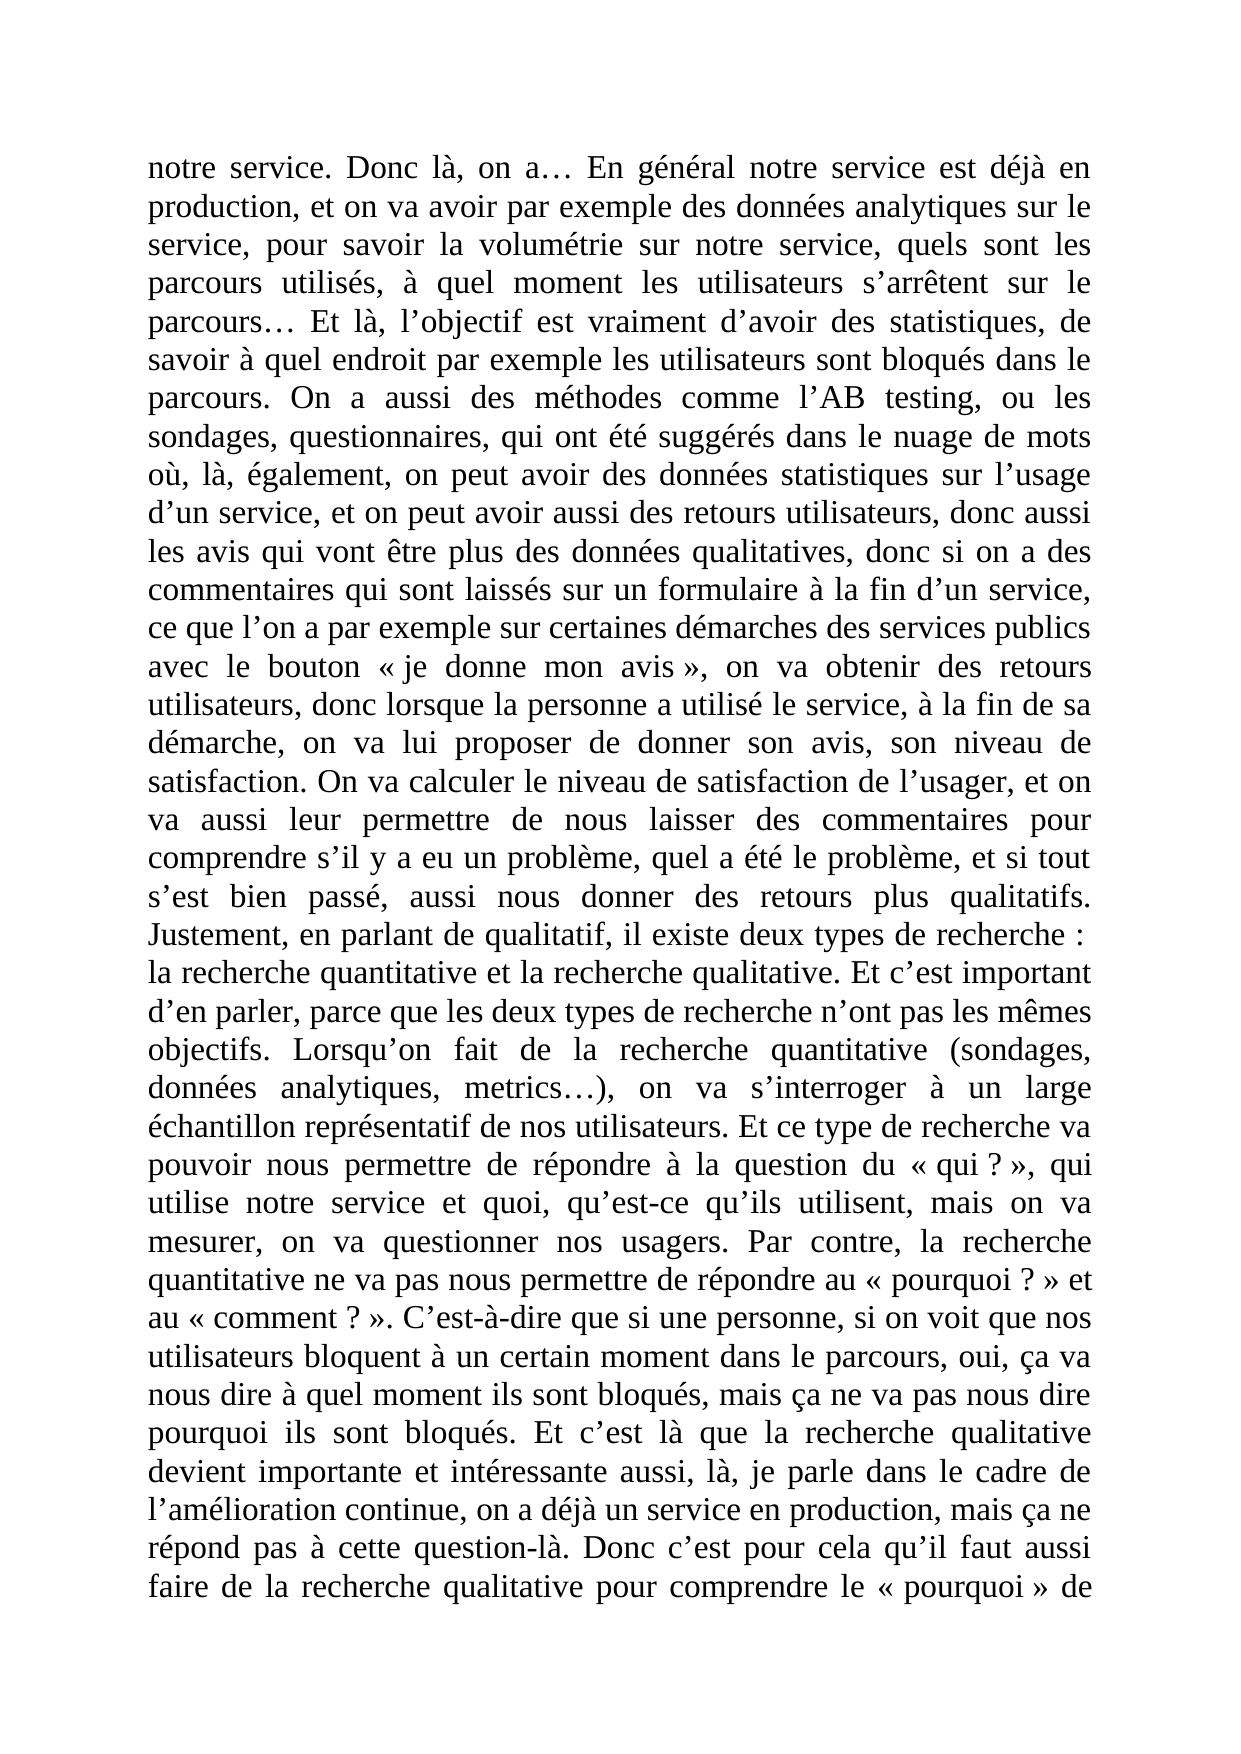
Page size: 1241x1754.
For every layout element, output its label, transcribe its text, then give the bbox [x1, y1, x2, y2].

text notre service. Donc là, on a… En général notre service est déjà en production, et on va avoir par exemple des données analytiques sur le service, pour savoir la volumétrie sur notre service, quels sont les parcours utilisés, à quel moment les utilisateurs s’arrêtent sur le parcours… Et là, l’objectif est vraiment d’avoir des statistiques, de savoir à quel endroit par exemple les utilisateurs sont bloqués dans le parcours. On a aussi des méthodes comme l’AB testing, ou les sondages, questionnaires, qui ont été suggérés dans le nuage de mots où, là, également, on peut avoir des données statistiques sur l’usage d’un service, et on peut avoir aussi des retours utilisateurs, donc aussi les avis qui vont être plus des données qualitatives, donc si on a des commentaires qui sont laissés sur un formulaire à la fin d’un service, ce que l’on a par exemple sur certaines démarches des services publics avec le bouton « je donne mon avis », on va obtenir des retours utilisateurs, donc lorsque la personne a utilisé le service, à la fin de sa démarche, on va lui proposer de donner son avis, son niveau de satisfaction. On va calculer le niveau de satisfaction de l’usager, et on va aussi leur permettre de nous laisser des commentaires pour comprendre s’il y a eu un problème, quel a été le problème, et si tout s’est bien passé, aussi nous donner des retours plus qualitatifs. Justement, en parlant de qualitatif, il existe deux types de recherche : la recherche quantitative et la recherche qualitative. Et c’est important d’en parler, parce que les deux types de recherche n’ont pas les mêmes objectifs. Lorsqu’on fait de la recherche quantitative (sondages, données analytiques, metrics…), on va s’interroger à un large échantillon représentatif de nos utilisateurs. Et ce type de recherche va pouvoir nous permettre de répondre à la question du « qui ? », qui utilise notre service et quoi, qu’est-ce qu’ils utilisent, mais on va mesurer, on va questionner nos usagers. Par contre, la recherche quantitative ne va pas nous permettre de répondre au « pourquoi ? » et au « comment ? ». C’est-à-dire que si une personne, si on voit que nos utilisateurs bloquent à un certain moment dans le parcours, oui, ça va nous dire à quel moment ils sont bloqués, mais ça ne va pas nous dire pourquoi ils sont bloqués. Et c’est là que la recherche qualitative devient importante et intéressante aussi, là, je parle dans le cadre de l’amélioration continue, on a déjà un service en production, mais ça ne répond pas à cette question-là. Donc c’est pour cela qu’il faut aussi faire de la recherche qualitative pour comprendre le « pourquoi » de [148, 148, 1093, 1604]
